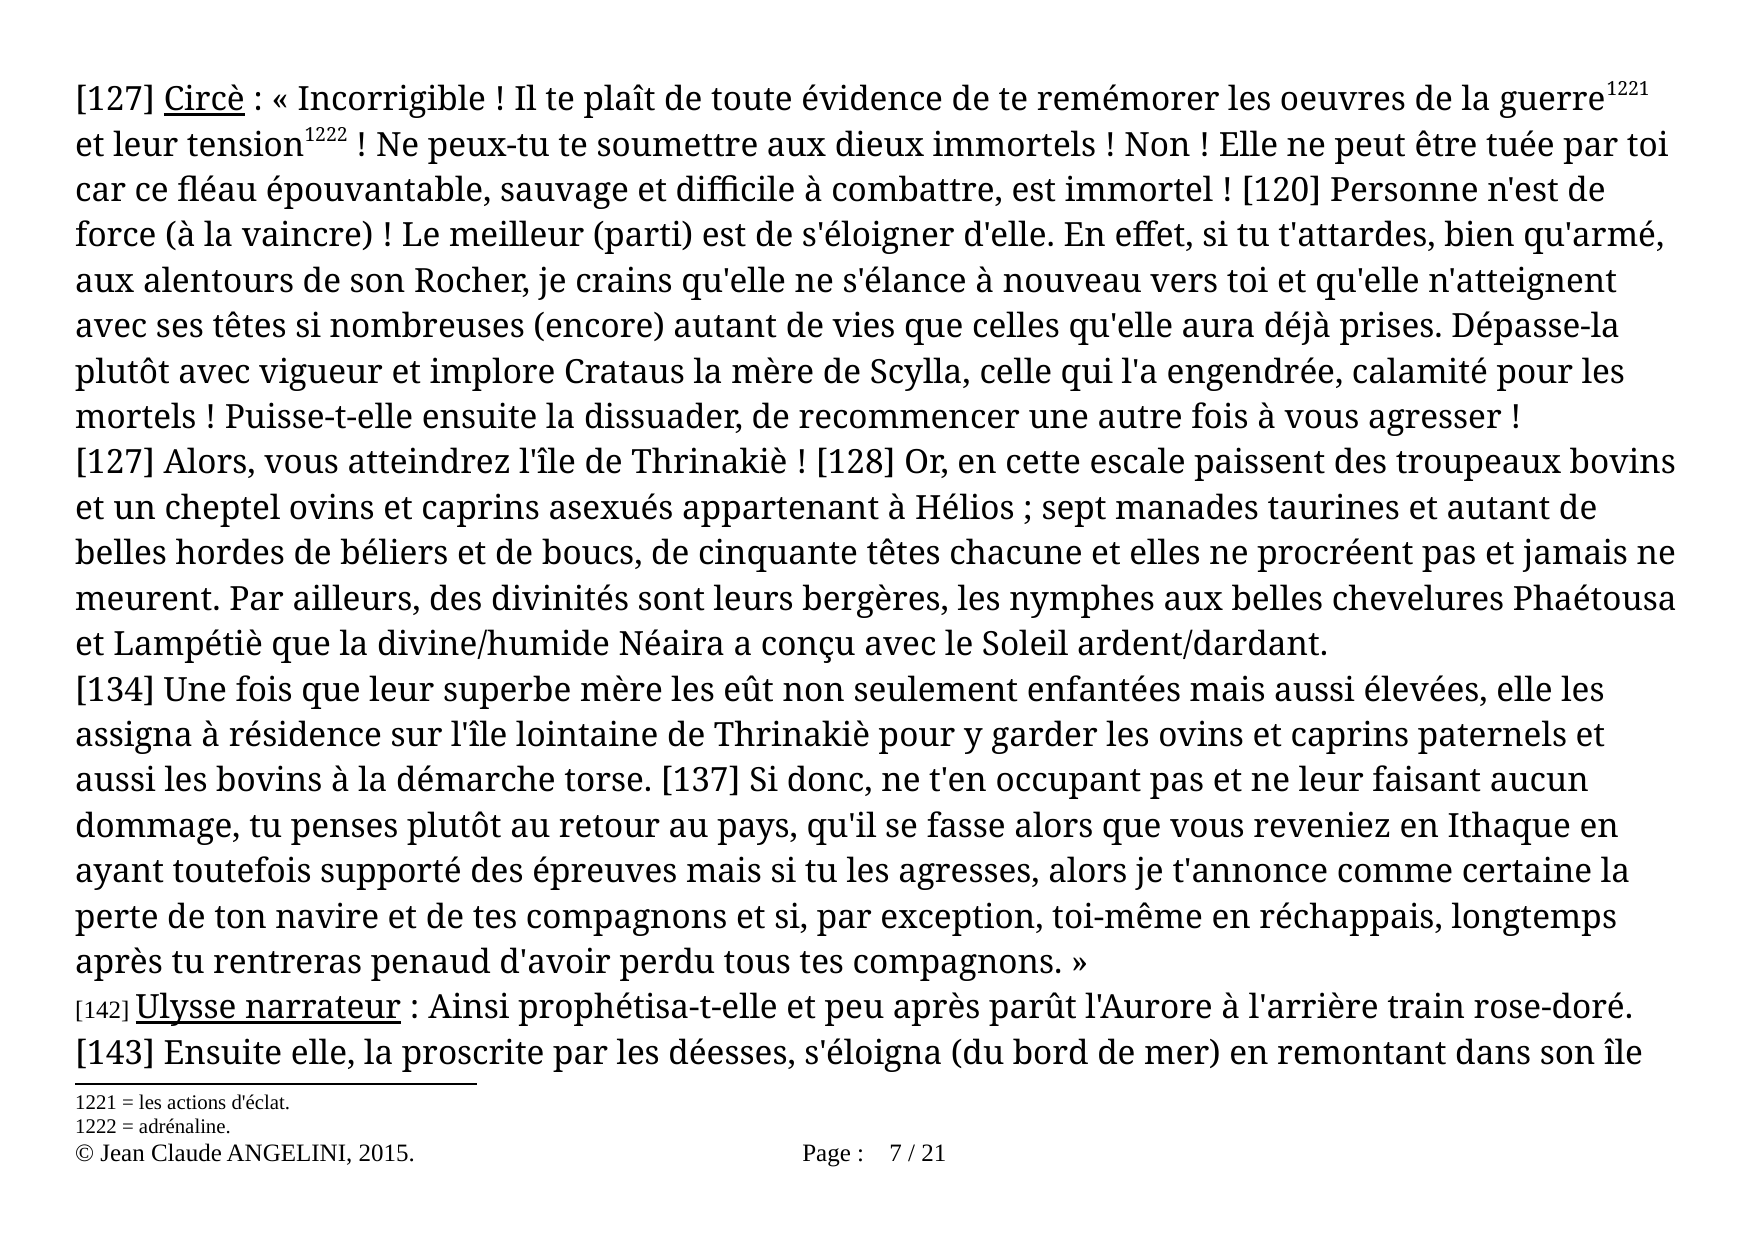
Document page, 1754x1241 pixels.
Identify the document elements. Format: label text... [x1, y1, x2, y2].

text = les actions d'éclat. [75, 1089, 1679, 1114]
text [127] Alors, vous atteindrez l'île de Thrinakiè ! [128] Or, en cette escale paissent des troupeaux bovins et un cheptel ovins et caprins asexués appartenant à Hélios ; sept manades taurines et autant de belles hordes de béliers et de boucs, de cinquante têtes chacune et elles ne procréent pas et jamais ne meurent. Par ailleurs, des divinités sont leurs bergères, les nymphes aux belles chevelures Phaétousa et Lampétiè que la divine/humide Néaira a conçu avec le Soleil ardent/dardant. [75, 438, 1679, 665]
text [142] Ulysse narrateur : Ainsi prophétisa-t-elle et peu après parût l'Aurore à l'arrière train rose-doré. [143] Ensuite elle, la proscrite par les déesses, s'éloigna (du bord de mer) en remontant dans son île [75, 983, 1679, 1074]
text [134] Une fois que leur superbe mère les eût non seulement enfantées mais aussi élevées, elle les assigna à résidence sur l'île lointaine de Thrinakiè pour y garder les ovins et caprins paternels et aussi les bovins à la démarche torse. [137] Si donc, ne t'en occupant pas et ne leur faisant aucun dommage, tu penses plutôt au retour au pays, qu'il se fasse alors que vous reveniez en Ithaque en ayant toutefois supporté des épreuves mais si tu les agresses, alors je t'annonce comme certaine la perte de ton navire et de tes compagnons et si, par exception, toi-même en réchappais, longtemps après tu rentreras penaud d'avoir perdu tous tes compagnons. » [75, 665, 1679, 983]
text [127] Circè : « Incorrigible ! Il te plaît de toute évidence de te remémorer les oeuvres de la guerre et leur tension ! Ne peux-tu te soumettre aux dieux immortels ! Non ! Elle ne peut être tuée par toi car ce fléau épouvantable, sauvage et difficile à combattre, est immortel ! [120] Personne n'est de force (à la vaincre) ! Le meilleur (parti) est de s'éloigner d'elle. En effet, si tu t'attardes, bien qu'armé, aux alentours de son Rocher, je crains qu'elle ne s'élance à nouveau vers toi et qu'elle n'atteignent avec ses têtes si nombreuses (encore) autant de vies que celles qu'elle aura déjà prises. Dépasse-la plutôt avec vigueur et implore Crataus la mère de Scylla, celle qui l'a engendrée, calamité pour les mortels ! Puisse-t-elle ensuite la dissuader, de recommencer une autre fois à vous agresser ! [75, 75, 1679, 438]
text = adrénaline. [75, 1114, 1679, 1138]
